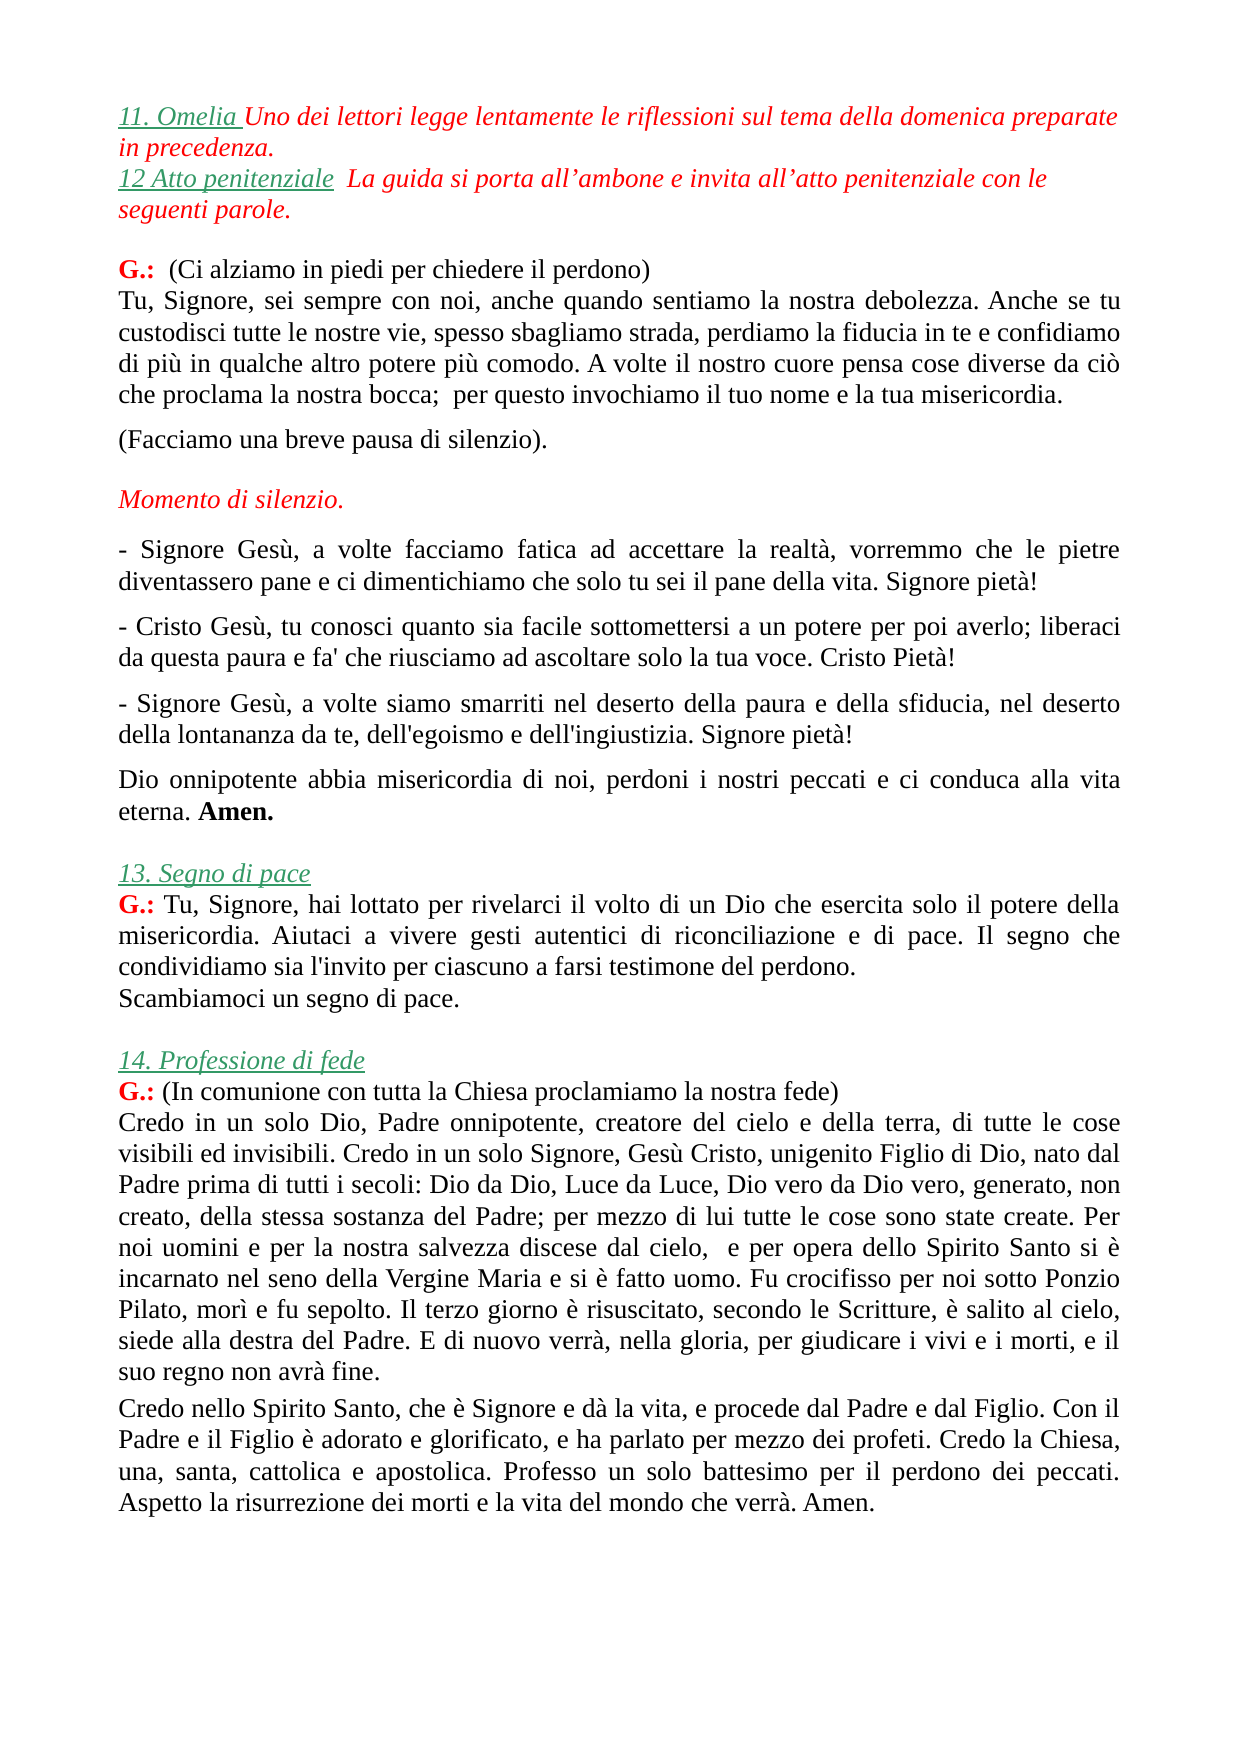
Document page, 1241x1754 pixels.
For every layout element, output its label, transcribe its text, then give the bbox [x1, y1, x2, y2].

text - Cristo Gesù, tu conosci quanto sia facile sottomettersi a un potere per poi averlo; liberaci da questa paura e fa' che riusciamo ad ascoltare solo la tua voce. Cristo Pietà! [118, 610, 1122, 673]
text Tu, Signore, sei sempre con noi, anche quando sentiamo la nostra debolezza. Anche se tu custodisci tutte le nostre vie, spesso sbagliamo strada, perdiamo la fiducia in te e confidiamo di più in qualche altro potere più comodo. A volte il nostro cuore pensa cose diverse da ciò che proclama la nostra bocca; per questo invochiamo il tuo nome e la tua misericordia. [118, 284, 1122, 409]
text G.: (In comunione con tutta la Chiesa proclamiamo la nostra fede) [118, 1075, 1122, 1106]
text (Facciamo una breve pausa di silenzio). [118, 423, 1122, 454]
text - Signore Gesù, a volte facciamo fatica ad accettare la realtà, vorremmo che le pietre diventassero pane e ci dimentichiamo che solo tu sei il pane della vita. Signore pietà! [118, 534, 1122, 596]
text Credo in un solo Dio, Padre onnipotente, creatore del cielo e della terra, di tutte le cose visibili ed invisibili. Credo in un solo Signore, Gesù Cristo, unigenito Figlio di Dio, nato dal Padre prima di tutti i secoli: Dio da Dio, Luce da Luce, Dio vero da Dio vero, generato, non creato, della stessa sostanza del Padre; per mezzo di lui tutte le cose sono state create. Per noi uomini e per la nostra salvezza discese dal cielo, e per opera dello Spirito Santo si è incarnato nel seno della Vergine Maria e si è fatto uomo. Fu crocifisso per noi sotto Ponzio Pilato, morì e fu sepolto. Il terzo giorno è risuscitato, secondo le Scritture, è salito al cielo, siede alla destra del Padre. E di nuovo verrà, nella gloria, per giudicare i vivi e i morti, e il suo regno non avrà fine. [118, 1106, 1122, 1387]
text Dio onnipotente abbia misericordia di noi, perdoni i nostri peccati e ci conduca alla vita eterna. Amen. [118, 764, 1122, 826]
text G.: Tu, Signore, hai lottato per rivelarci il volto di un Dio che esercita solo il potere della misericordia. Aiutaci a vivere gesti autentici di riconciliazione e di pace. Il segno che condividiamo sia l'invito per ciascuno a farsi testimone del perdono. [118, 888, 1122, 982]
text Momento di silenzio. [118, 483, 1122, 514]
text 13. Segno di pace [118, 857, 1122, 888]
text 12 Atto penitenziale La guida si porta all’ambone e invita all’atto penitenziale con le seguenti parole. [118, 162, 1122, 224]
text - Signore Gesù, a volte siamo smarriti nel deserto della paura e della sfiducia, nel deserto della lontananza da te, dell'egoismo e dell'ingiustizia. Signore pietà! [118, 687, 1122, 749]
text Scambiamoci un segno di pace. [118, 982, 1122, 1013]
text Credo nello Spirito Santo, che è Signore e dà la vita, e procede dal Padre e dal Figlio. Con il Padre e il Figlio è adorato e glorificato, e ha parlato per mezzo dei profeti. Credo la Chiesa, una, santa, cattolica e apostolica. Professo un solo battesimo per il perdono dei peccati. Aspetto la risurrezione dei morti e la vita del mondo che verrà. Amen. [118, 1392, 1122, 1517]
text 14. Professione di fede [118, 1044, 1122, 1075]
text 11. Omelia Uno dei lettori legge lentamente le riflessioni sul tema della domenica preparate in precedenza. [118, 100, 1122, 162]
text G.: (Ci alziamo in piedi per chiedere il perdono) [118, 253, 1122, 284]
